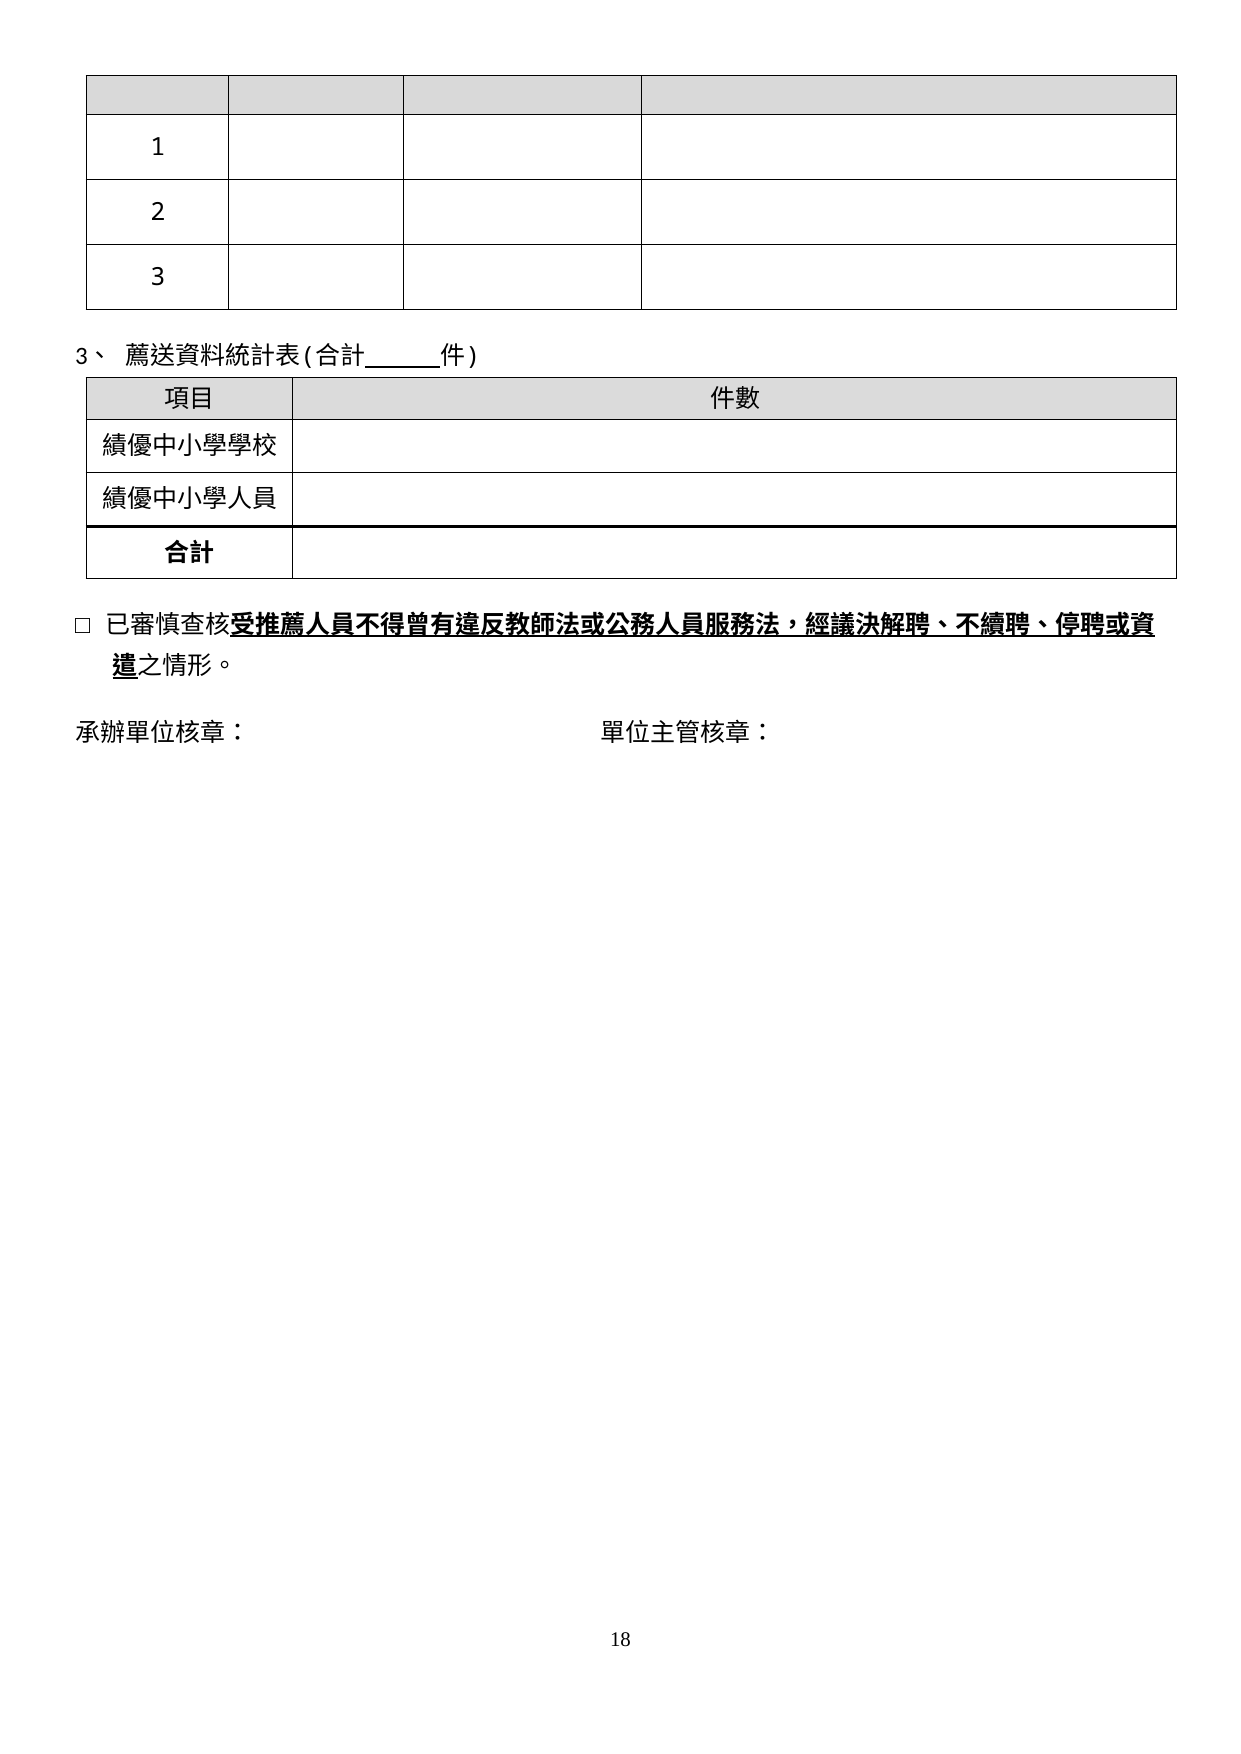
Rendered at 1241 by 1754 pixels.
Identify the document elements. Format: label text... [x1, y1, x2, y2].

table_cell [404, 115, 641, 179]
table_cell [229, 245, 403, 309]
table_cell 績優中小學學校 [87, 420, 292, 472]
table_cell [642, 180, 1176, 244]
table_header 件數 [293, 378, 1176, 419]
table_cell [293, 420, 1176, 472]
text □ 已審慎查核受推薦人員不得曾有違反教師法或公務人員服務法，經議決解聘、不續聘、停聘或資遣之情形。 [75, 604, 1165, 682]
table_cell [404, 245, 641, 309]
table_cell [293, 473, 1176, 525]
table_cell 合計 [87, 528, 292, 578]
table_cell 2 [87, 180, 228, 244]
table_header [87, 76, 228, 114]
table_cell [642, 115, 1176, 179]
list 薦送資料統計表(合計 件) [75, 335, 1165, 372]
text 承辦單位核章： 單位主管核章： [75, 712, 1165, 749]
table_cell 3 [87, 245, 228, 309]
table_cell [404, 180, 641, 244]
table_cell [229, 115, 403, 179]
table_cell 1 [87, 115, 228, 179]
table_cell [642, 245, 1176, 309]
table_header [229, 76, 403, 114]
table_cell [293, 528, 1176, 578]
table_header [642, 76, 1176, 114]
table_header [404, 76, 641, 114]
table_cell [229, 180, 403, 244]
table_header 項目 [87, 378, 292, 419]
table_cell 績優中小學人員 [87, 473, 292, 525]
